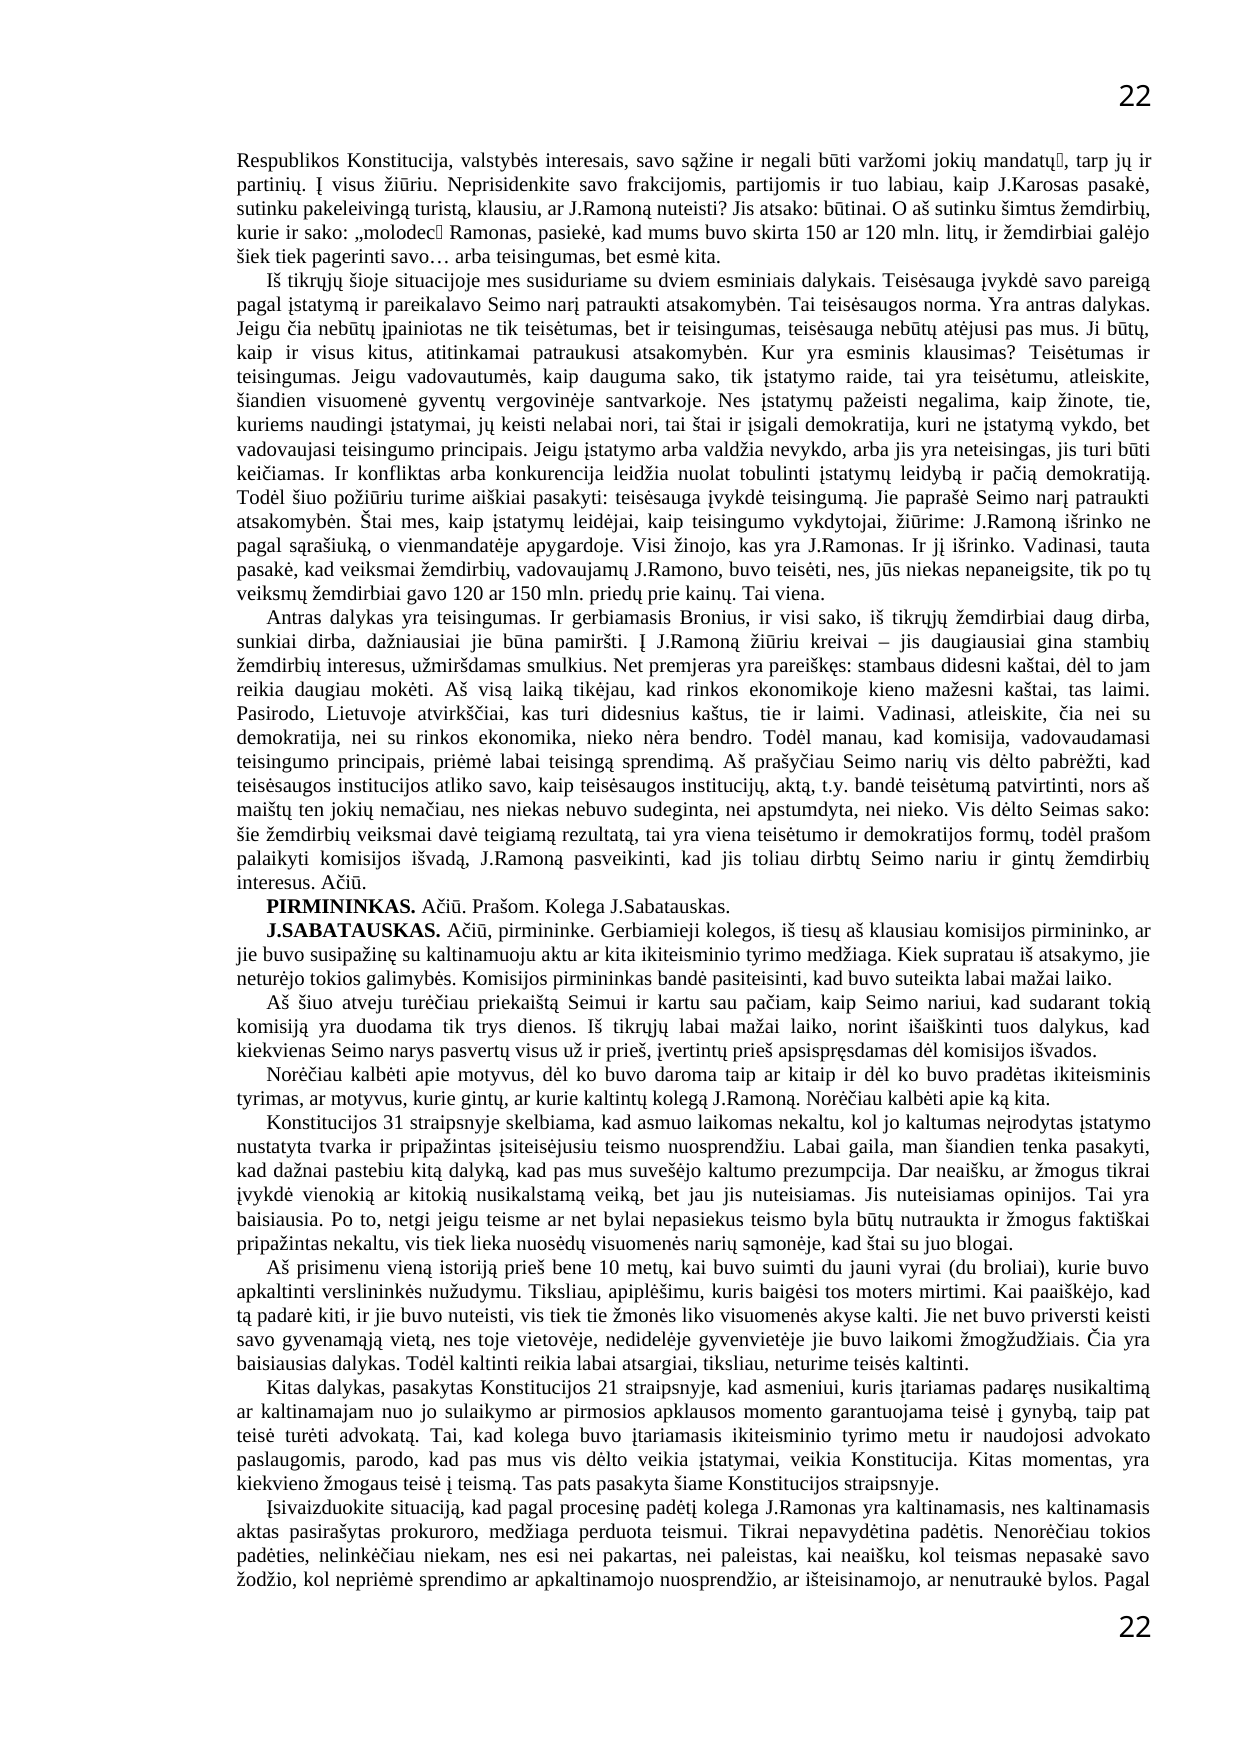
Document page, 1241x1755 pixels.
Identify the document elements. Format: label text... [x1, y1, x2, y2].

text Kitas dalykas, pasakytas Konstitucijos 21 straipsnyje, kad asmeniui, kuris įtariamas padaręs nusikaltimą ar kaltinamajam nuo jo sulaikymo ar pirmosios apklausos momento garantuojama teisė į gynybą, taip pat teisė turėti advokatą. Tai, kad kolega buvo įtariamasis ikiteisminio tyrimo metu ir naudojosi advokato paslaugomis, parodo, kad pas mus vis dėlto veikia įstatymai, veikia Konstitucija. Kitas momentas, yra kiekvieno žmogaus teisė į teismą. Tas pats pasakyta šiame Konstitucijos straipsnyje. [236, 1375, 1152, 1495]
text Respublikos Konstitucija, valstybės interesais, savo sąžine ir negali būti varžomi jokių mandatų, tarp jų ir partinių. Į visus žiūriu. Neprisidenkite savo frakcijomis, partijomis ir tuo labiau, kaip J.Karosas pasakė, sutinku pakeleivingą turistą, klausiu, ar J.Ramoną nuteisti? Jis atsako: būtinai. O aš sutinku šimtus žemdirbių, kurie ir sako: „molodec Ramonas, pasiekė, kad mums buvo skirta 150 ar 120 mln. litų, ir žemdirbiai galėjo šiek tiek pagerinti savo… arba teisingumas, bet esmė kita. [236, 148, 1152, 268]
text Konstitucijos 31 straipsnyje skelbiama, kad asmuo laikomas nekaltu, kol jo kaltumas neįrodytas įstatymo nustatyta tvarka ir pripažintas įsiteisėjusiu teismo nuosprendžiu. Labai gaila, man šiandien tenka pasakyti, kad dažnai pastebiu kitą dalyką, kad pas mus suvešėjo kaltumo prezumpcija. Dar neaišku, ar žmogus tikrai įvykdė vienokią ar kitokią nusikalstamą veiką, bet jau jis nuteisiamas. Jis nuteisiamas opinijos. Tai yra baisiausia. Po to, netgi jeigu teisme ar net bylai nepasiekus teismo byla būtų nutraukta ir žmogus faktiškai pripažintas nekaltu, vis tiek lieka nuosėdų visuomenės narių sąmonėje, kad štai su juo blogai. [236, 1110, 1152, 1254]
text PIRMININKAS. Ačiū. Prašom. Kolega J.Sabatauskas. [236, 894, 1152, 918]
text Iš tikrųjų šioje situacijoje mes susiduriame su dviem esminiais dalykais. Teisėsauga įvykdė savo pareigą pagal įstatymą ir pareikalavo Seimo narį patraukti atsakomybėn. Tai teisėsaugos norma. Yra antras dalykas. Jeigu čia nebūtų įpainiotas ne tik teisėtumas, bet ir teisingumas, teisėsauga nebūtų atėjusi pas mus. Ji būtų, kaip ir visus kitus, atitinkamai patraukusi atsakomybėn. Kur yra esminis klausimas? Teisėtumas ir teisingumas. Jeigu vadovautumės, kaip dauguma sako, tik įstatymo raide, tai yra teisėtumu, atleiskite, šiandien visuomenė gyventų vergovinėje santvarkoje. Nes įstatymų pažeisti negalima, kaip žinote, tie, kuriems naudingi įstatymai, jų keisti nelabai nori, tai štai ir įsigali demokratija, kuri ne įstatymą vykdo, bet vadovaujasi teisingumo principais. Jeigu įstatymo arba valdžia nevykdo, arba jis yra neteisingas, jis turi būti keičiamas. Ir konfliktas arba konkurencija leidžia nuolat tobulinti įstatymų leidybą ir pačią demokratiją. Todėl šiuo požiūriu turime aiškiai pasakyti: teisėsauga įvykdė teisingumą. Jie paprašė Seimo narį patraukti atsakomybėn. Štai mes, kaip įstatymų leidėjai, kaip teisingumo vykdytojai, žiūrime: J.Ramoną išrinko ne pagal sąrašiuką, o vienmandatėje apygardoje. Visi žinojo, kas yra J.Ramonas. Ir jį išrinko. Vadinasi, tauta pasakė, kad veiksmai žemdirbių, vadovaujamų J.Ramono, buvo teisėti, nes, jūs niekas nepaneigsite, tik po tų veiksmų žemdirbiai gavo 120 ar 150 mln. priedų prie kainų. Tai viena. [236, 268, 1152, 605]
text Antras dalykas yra teisingumas. Ir gerbiamasis Bronius, ir visi sako, iš tikrųjų žemdirbiai daug dirba, sunkiai dirba, dažniausiai jie būna pamiršti. Į J.Ramoną žiūriu kreivai – jis daugiausiai gina stambių žemdirbių interesus, užmiršdamas smulkius. Net premjeras yra pareiškęs: stambaus didesni kaštai, dėl to jam reikia daugiau mokėti. Aš visą laiką tikėjau, kad rinkos ekonomikoje kieno mažesni kaštai, tas laimi. Pasirodo, Lietuvoje atvirkščiai, kas turi didesnius kaštus, tie ir laimi. Vadinasi, atleiskite, čia nei su demokratija, nei su rinkos ekonomika, nieko nėra bendro. Todėl manau, kad komisija, vadovaudamasi teisingumo principais, priėmė labai teisingą sprendimą. Aš prašyčiau Seimo narių vis dėlto pabrėžti, kad teisėsaugos institucijos atliko savo, kaip teisėsaugos institucijų, aktą, t.y. bandė teisėtumą patvirtinti, nors aš maištų ten jokių nemačiau, nes niekas nebuvo sudeginta, nei apstumdyta, nei nieko. Vis dėlto Seimas sako: šie žemdirbių veiksmai davė teigiamą rezultatą, tai yra viena teisėtumo ir demokratijos formų, todėl prašom palaikyti komisijos išvadą, J.Ramoną pasveikinti, kad jis toliau dirbtų Seimo nariu ir gintų žemdirbių interesus. Ačiū. [236, 605, 1152, 894]
text Įsivaizduokite situaciją, kad pagal procesinę padėtį kolega J.Ramonas yra kaltinamasis, nes kaltinamasis aktas pasirašytas prokuroro, medžiaga perduota teismui. Tikrai nepavydėtina padėtis. Nenorėčiau tokios padėties, nelinkėčiau niekam, nes esi nei pakartas, nei paleistas, kai neaišku, kol teismas nepasakė savo žodžio, kol nepriėmė sprendimo ar apkaltinamojo nuosprendžio, ar išteisinamojo, ar nenutraukė bylos. Pagal [236, 1495, 1152, 1591]
text Norėčiau kalbėti apie motyvus, dėl ko buvo daroma taip ar kitaip ir dėl ko buvo pradėtas ikiteisminis tyrimas, ar motyvus, kurie gintų, ar kurie kaltintų kolegą J.Ramoną. Norėčiau kalbėti apie ką kita. [236, 1062, 1152, 1110]
text Aš šiuo atveju turėčiau priekaištą Seimui ir kartu sau pačiam, kaip Seimo nariui, kad sudarant tokią komisiją yra duodama tik trys dienos. Iš tikrųjų labai mažai laiko, norint išaiškinti tuos dalykus, kad kiekvienas Seimo narys pasvertų visus už ir prieš, įvertintų prieš apsispręsdamas dėl komisijos išvados. [236, 990, 1152, 1062]
text Aš prisimenu vieną istoriją prieš bene 10 metų, kai buvo suimti du jauni vyrai (du broliai), kurie buvo apkaltinti verslininkės nužudymu. Tiksliau, apiplėšimu, kuris baigėsi tos moters mirtimi. Kai paaiškėjo, kad tą padarė kiti, ir jie buvo nuteisti, vis tiek tie žmonės liko visuomenės akyse kalti. Jie net buvo priversti keisti savo gyvenamąją vietą, nes toje vietovėje, nedidelėje gyvenvietėje jie buvo laikomi žmogžudžiais. Čia yra baisiausias dalykas. Todėl kaltinti reikia labai atsargiai, tiksliau, neturime teisės kaltinti. [236, 1254, 1152, 1375]
text J.SABATAUSKAS. Ačiū, pirmininke. Gerbiamieji kolegos, iš tiesų aš klausiau komisijos pirmininko, ar jie buvo susipažinę su kaltinamuoju aktu ar kita ikiteisminio tyrimo medžiaga. Kiek supratau iš atsakymo, jie neturėjo tokios galimybės. Komisijos pirmininkas bandė pasiteisinti, kad buvo suteikta labai mažai laiko. [236, 918, 1152, 990]
